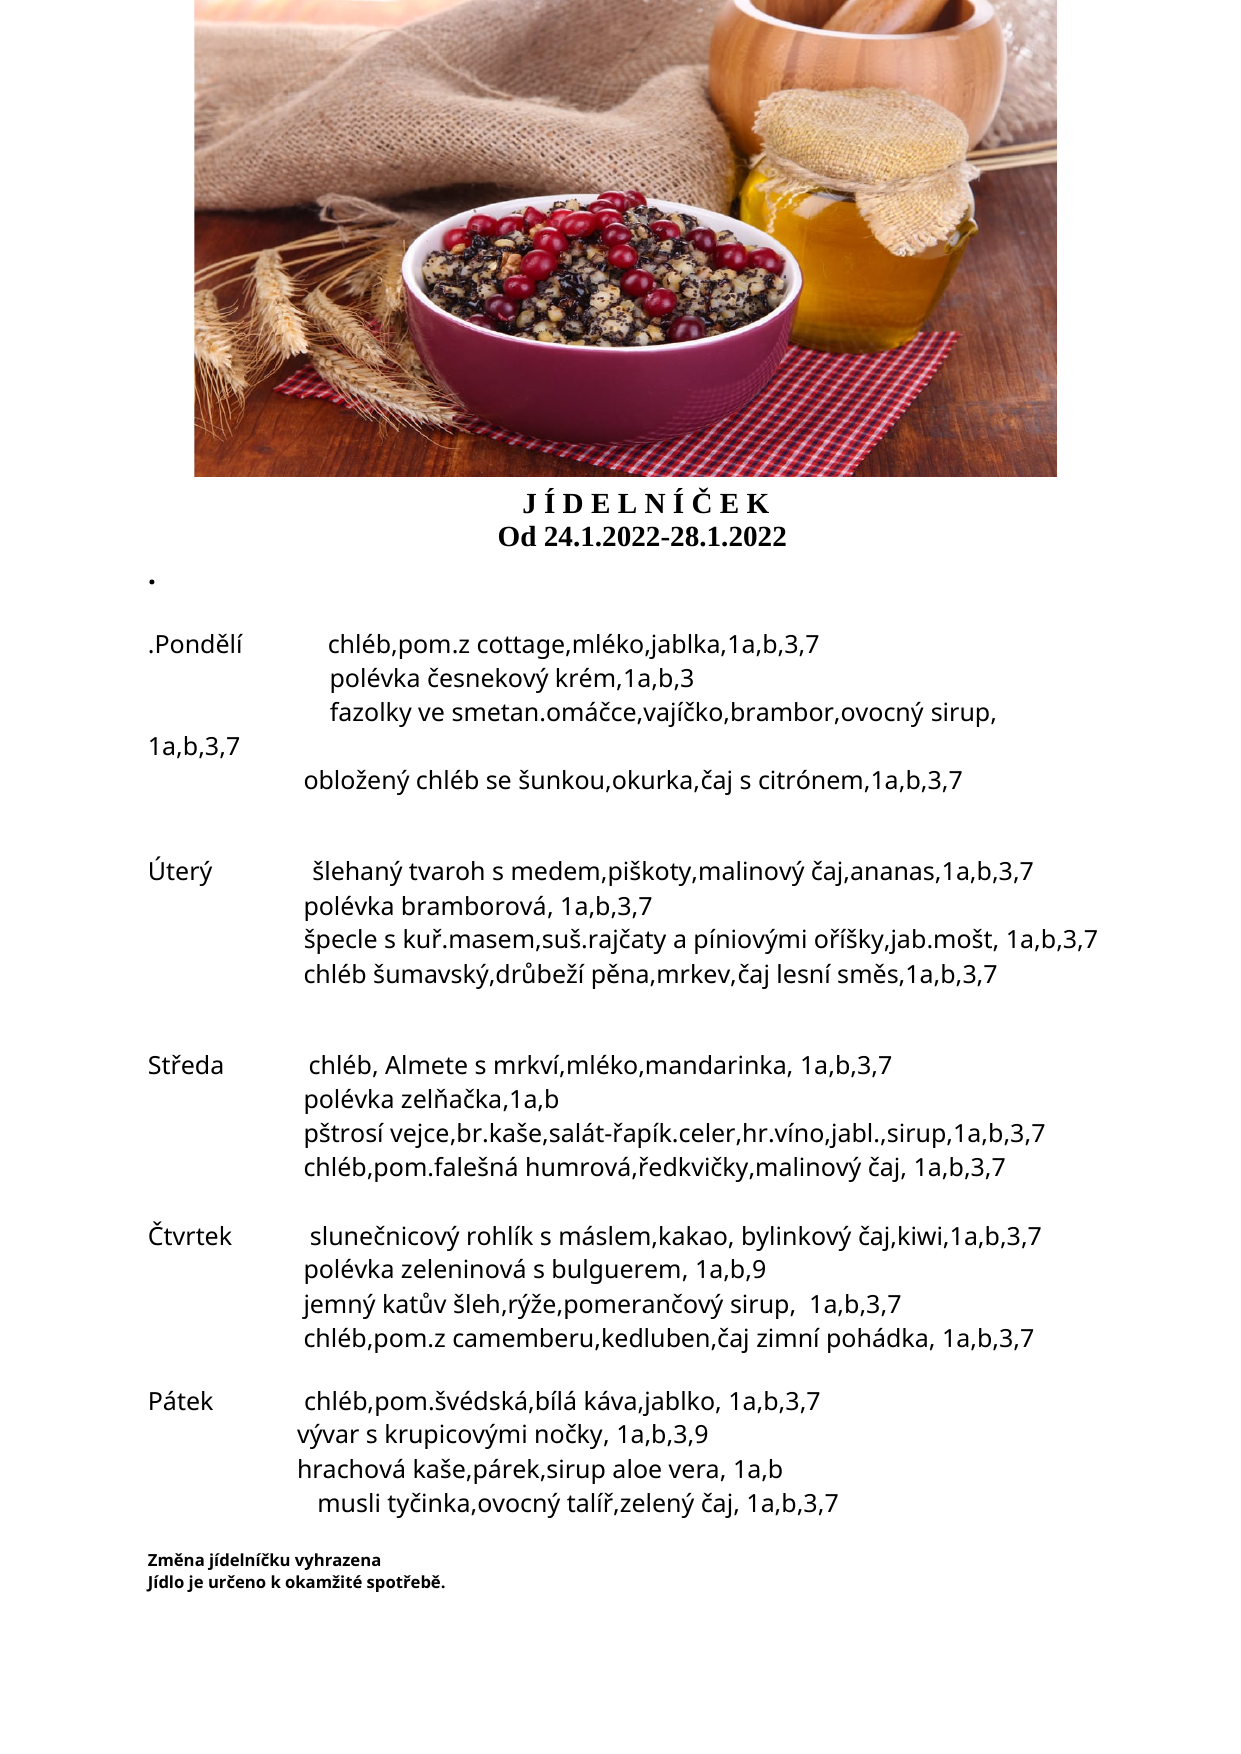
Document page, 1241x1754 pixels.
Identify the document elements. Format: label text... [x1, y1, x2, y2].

text pštrosí vejce,br.kaše,salát-řapík.celer,hr.víno,jabl.,sirup,1a,b,3,7 [148, 1116, 1093, 1150]
text polévka česnekový krém,1a,b,3 [148, 660, 1093, 694]
text jemný katův šleh,rýže,pomerančový sirup, 1a,b,3,7 [148, 1286, 1093, 1320]
picture [194, 0, 1057, 477]
subtitle Pondělí chléb,pom.z cottage,mléko,jablka,1a,b,3,7 [148, 626, 1093, 660]
text Pátek chléb,pom.švédská,bílá káva,jablko, 1a,b,3,7 [148, 1383, 1093, 1417]
text obložený chléb se šunkou,okurka,čaj s citrónem,1a,b,3,7 [148, 762, 1093, 797]
text fazolky ve smetan.omáčce,vajíčko,brambor,ovocný sirup, 1a,b,3,7 [148, 694, 1093, 762]
text vývar s krupicovými nočky, 1a,b,3,9 [148, 1417, 1093, 1451]
text chléb,pom.z camemberu,kedluben,čaj zimní pohádka, 1a,b,3,7 [148, 1320, 1093, 1354]
text chléb,pom.falešná humrová,ředkvičky,malinový čaj, 1a,b,3,7 [148, 1150, 1093, 1184]
text Úterý šlehaný tvaroh s medem,piškoty,malinový čaj,ananas,1a,b,3,7 [148, 854, 1124, 888]
text polévka zeleninová s bulguerem, 1a,b,9 [148, 1252, 1093, 1286]
text Jídlo je určeno k okamžité spotřebě. [148, 1571, 1157, 1593]
text polévka bramborová, 1a,b,3,7 [148, 888, 1124, 922]
text hrachová kaše,párek,sirup aloe vera, 1a,b [148, 1451, 1093, 1485]
text špecle s kuř.masem,suš.rajčaty a píniovými oříšky,jab.mošt, 1a,b,3,7 [148, 922, 1124, 956]
text Středa chléb, Almete s mrkví,mléko,mandarinka, 1a,b,3,7 [148, 1048, 1093, 1082]
text Čtvrtek slunečnicový rohlík s máslem,kakao, bylinkový čaj,kiwi,1a,b,3,7 [148, 1218, 1093, 1252]
text polévka zelňačka,1a,b [148, 1082, 1093, 1116]
title J Í D E L N Í Č E K [148, 486, 1093, 519]
title Od 24.1.2022-28.1.2022 [148, 519, 1093, 553]
text chléb šumavský,drůbeží pěna,mrkev,čaj lesní směs,1a,b,3,7 [148, 956, 1124, 990]
text musli tyčinka,ovocný talíř,zelený čaj, 1a,b,3,7 [148, 1485, 1093, 1519]
text Změna jídelníčku vyhrazena [148, 1548, 1093, 1571]
